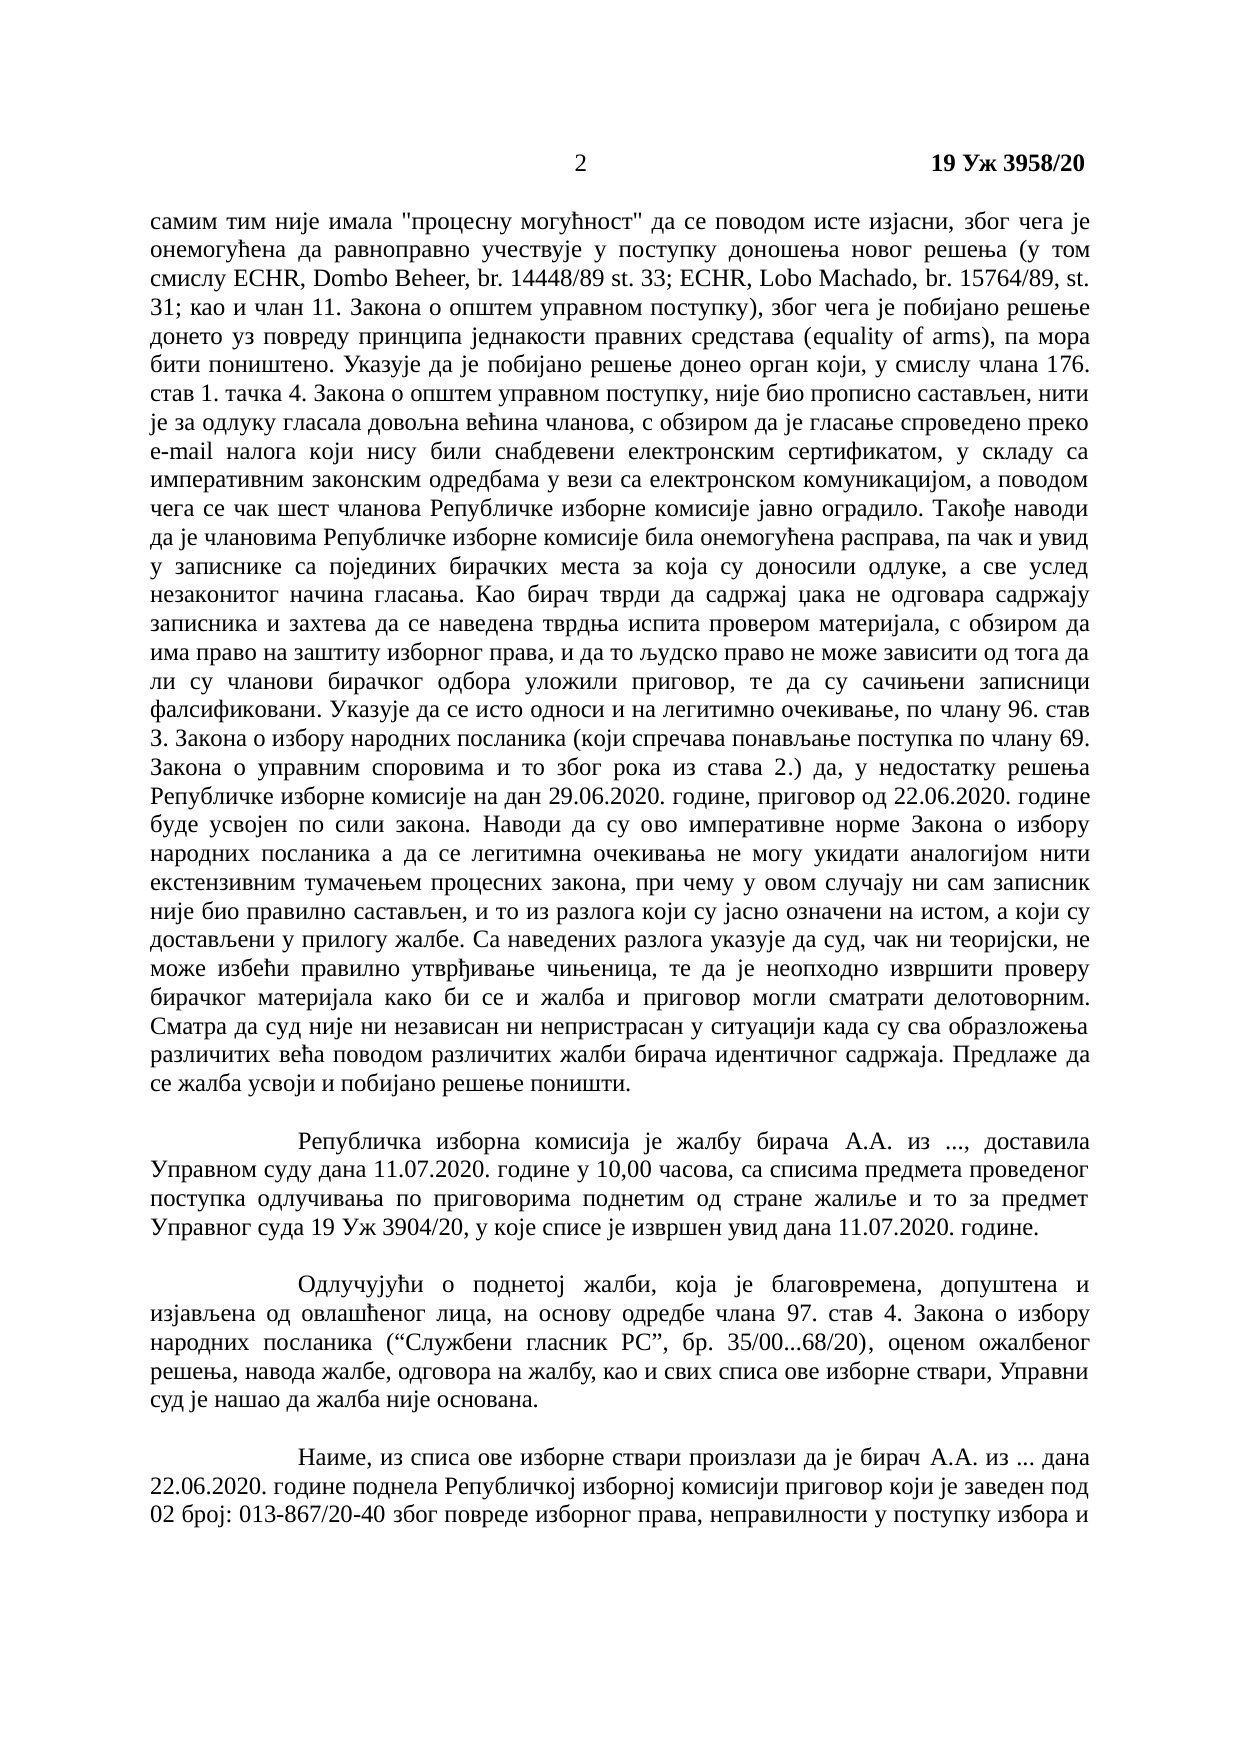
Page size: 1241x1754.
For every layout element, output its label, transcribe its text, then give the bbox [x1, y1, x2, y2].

text Одлучујући о поднетој жалби, која је благовремена, допуштена и изјављена од овлашћеног лица, на основу одредбе члана 97. став 4. Закона о избору народних посланика (“Службени гласник РС”, бр. 35/00...68/20), оценом ожалбеног решења, навода жалбе, одговора на жалбу, као и свих списа ове изборне ствари, Управни суд је нашао да жалба није основана. [150, 1269, 1090, 1413]
text самим тим није имала "процесну могућност" да се поводом исте изјасни, због чега је онемогућена да равноправно учествује у поступку доношења новог решења (у том смислу ECHR, Dombo Beheer, br. 14448/89 st. 33; ECHR, Lobo Machado, br. 15764/89, st. 31; као и члан 11. Закона о општем управном поступку), због чега је побијано решење донето уз повреду принципа једнакости правних средстава (equality of arms), па мора бити поништено. Указује да је побијано решење донео орган који, у смислу члана 176. став 1. тачка 4. Закона о општем управном поступку, није био прописно састављен, нити је за одлуку гласала довољна већина чланова, с обзиром да је гласање спроведено преко e-mail налога који нису били снабдевени електронским сертификатом, у складу са императивним законским одредбама у вези са електронском комуникацијом, а поводом чега се чак шест чланова Републичке изборне комисије јавно оградило. Такође наводи да је члановима Републичке изборне комисије била онемогућена расправа, па чак и увид у записнике са појединих бирачких места за која су доносили одлуке, а све услед незаконитог начина гласања. Као бирач тврди да садржај џака не одговара садржају записника и захтева да се наведена тврдња испита провером материјала, с обзиром да има право на заштиту изборног права, и да то људско право не може зависити од тога да ли су чланови бирачког одбора уложили приговор, те да су сачињени записници фалсификовани. Указује да се исто односи и на легитимно очекивање, по члану 96. став З. Закона о избору народних посланика (који спречава понављање поступка по члану 69. Закона о управним споровима и то због рока из става 2.) да, у недостатку решења Републичке изборне комисије на дан 29.06.2020. године, приговор од 22.06.2020. године буде усвојен по сили закона. Наводи да су ово императивне норме Закона о избору народних посланика а да се легитимна очекивања не могу укидати аналогијом нити екстензивним тумачењем процесних закона, при чему у овом случају ни сам записник није био правилно састављен, и то из разлога који су јасно означени на истом, а који су достављени у прилогу жалбе. Са наведених разлога указује да суд, чак ни теоријски, не може избећи правилно утврђивање чињеница, те да је неопходно извршити проверу бирачког материјала како би се и жалба и приговор могли сматрати делотоворним. Сматра да суд није ни независан ни непристрасан у ситуацији када су сва образложења различитих већа поводом различитих жалби бирача идентичног садржаја. Предлаже да се жалба усвоји и побијано решење поништи. [150, 206, 1090, 1097]
text Републичка изборна комисија је жалбу бирача А.А. из ..., доставила Управном суду дана 11.07.2020. године у 10,00 часова, са списима предмета проведеног поступка одлучивања по приговорима поднетим од стране жалиље и то за предмет Управног суда 19 Уж 3904/20, у које списе је извршен увид дана 11.07.2020. године. [150, 1126, 1090, 1241]
text Наиме, из списа ове изборне ствари произлази да је бирач А.А. из ... дана 22.06.2020. године поднела Републичкој изборној комисији приговор који је заведен под 02 број: 013-867/20-40 због повреде изборног права, неправилности у поступку избора и [150, 1442, 1090, 1528]
